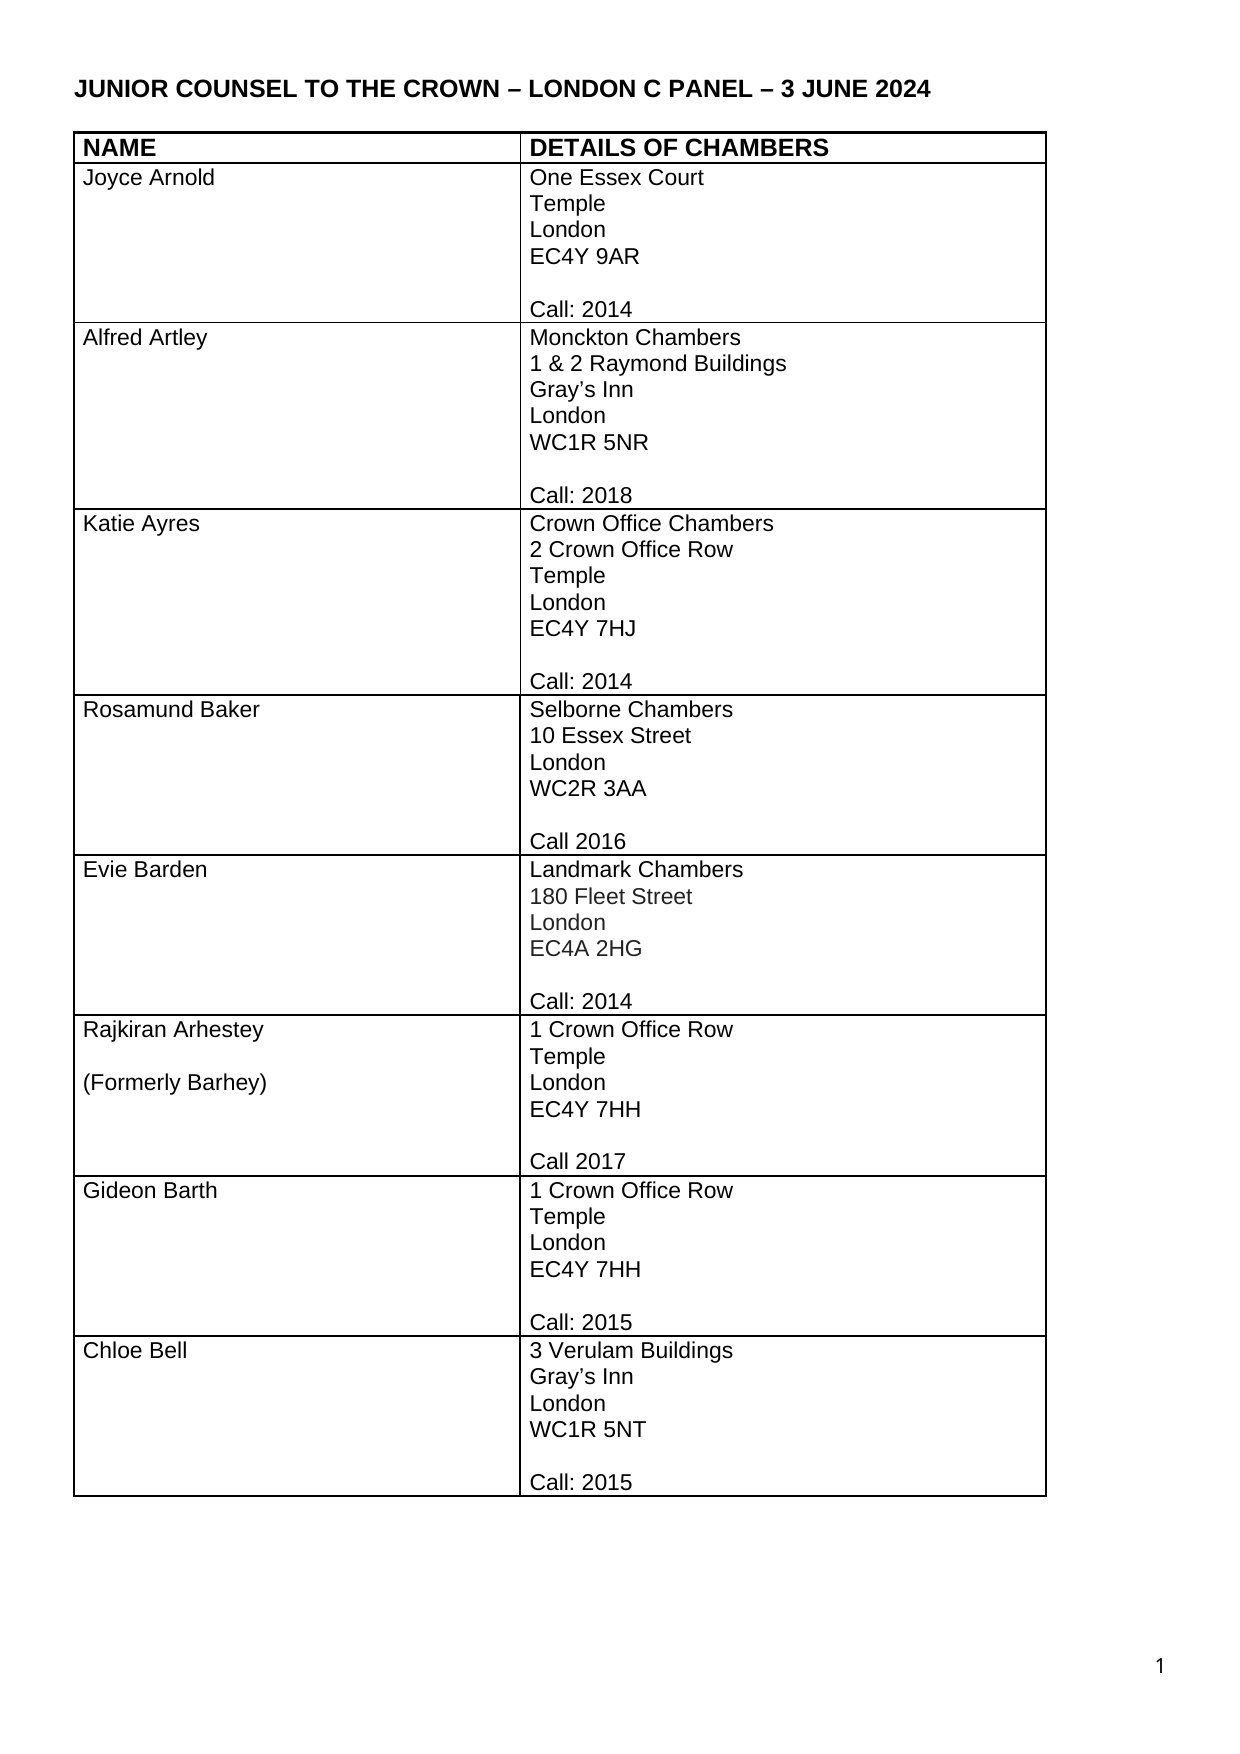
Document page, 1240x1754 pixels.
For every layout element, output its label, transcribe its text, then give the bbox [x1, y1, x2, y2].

table_cell 1 Crown Office Row Temple London EC4Y 7HH Call 2017 [521, 1016, 1045, 1174]
table_cell Chloe Bell [75, 1337, 519, 1495]
table_cell Rajkiran Arhestey (Formerly Barhey) [75, 1016, 519, 1174]
table_cell Evie Barden [75, 856, 519, 1014]
table_cell Selborne Chambers 10 Essex Street London WC2R 3AA Call 2016 [521, 696, 1045, 854]
table_cell Gideon Barth [75, 1177, 519, 1335]
table_cell 3 Verulam Buildings Gray’s Inn London WC1R 5NT Call: 2015 [521, 1337, 1045, 1495]
table_cell 1 Crown Office Row Temple London EC4Y 7HH Call: 2015 [521, 1177, 1045, 1335]
table_cell Joyce Arnold [75, 164, 520, 322]
table_cell Crown Office Chambers 2 Crown Office Row Temple London EC4Y 7HJ Call: 2014 [521, 510, 1045, 694]
table_header NAME [75, 134, 520, 162]
table_cell Rosamund Baker [75, 696, 519, 854]
table_cell Monckton Chambers 1 & 2 Raymond Buildings Gray’s Inn London WC1R 5NR Call: 2018 [521, 323, 1045, 508]
table_cell Alfred Artley [75, 323, 520, 508]
table_cell Landmark Chambers 180 Fleet Street London EC4A 2HG Call: 2014 [521, 856, 1045, 1014]
table_cell One Essex Court Temple London EC4Y 9AR Call: 2014 [521, 164, 1045, 322]
table_cell Katie Ayres [75, 510, 520, 694]
table_header DETAILS OF CHAMBERS [521, 134, 1045, 162]
